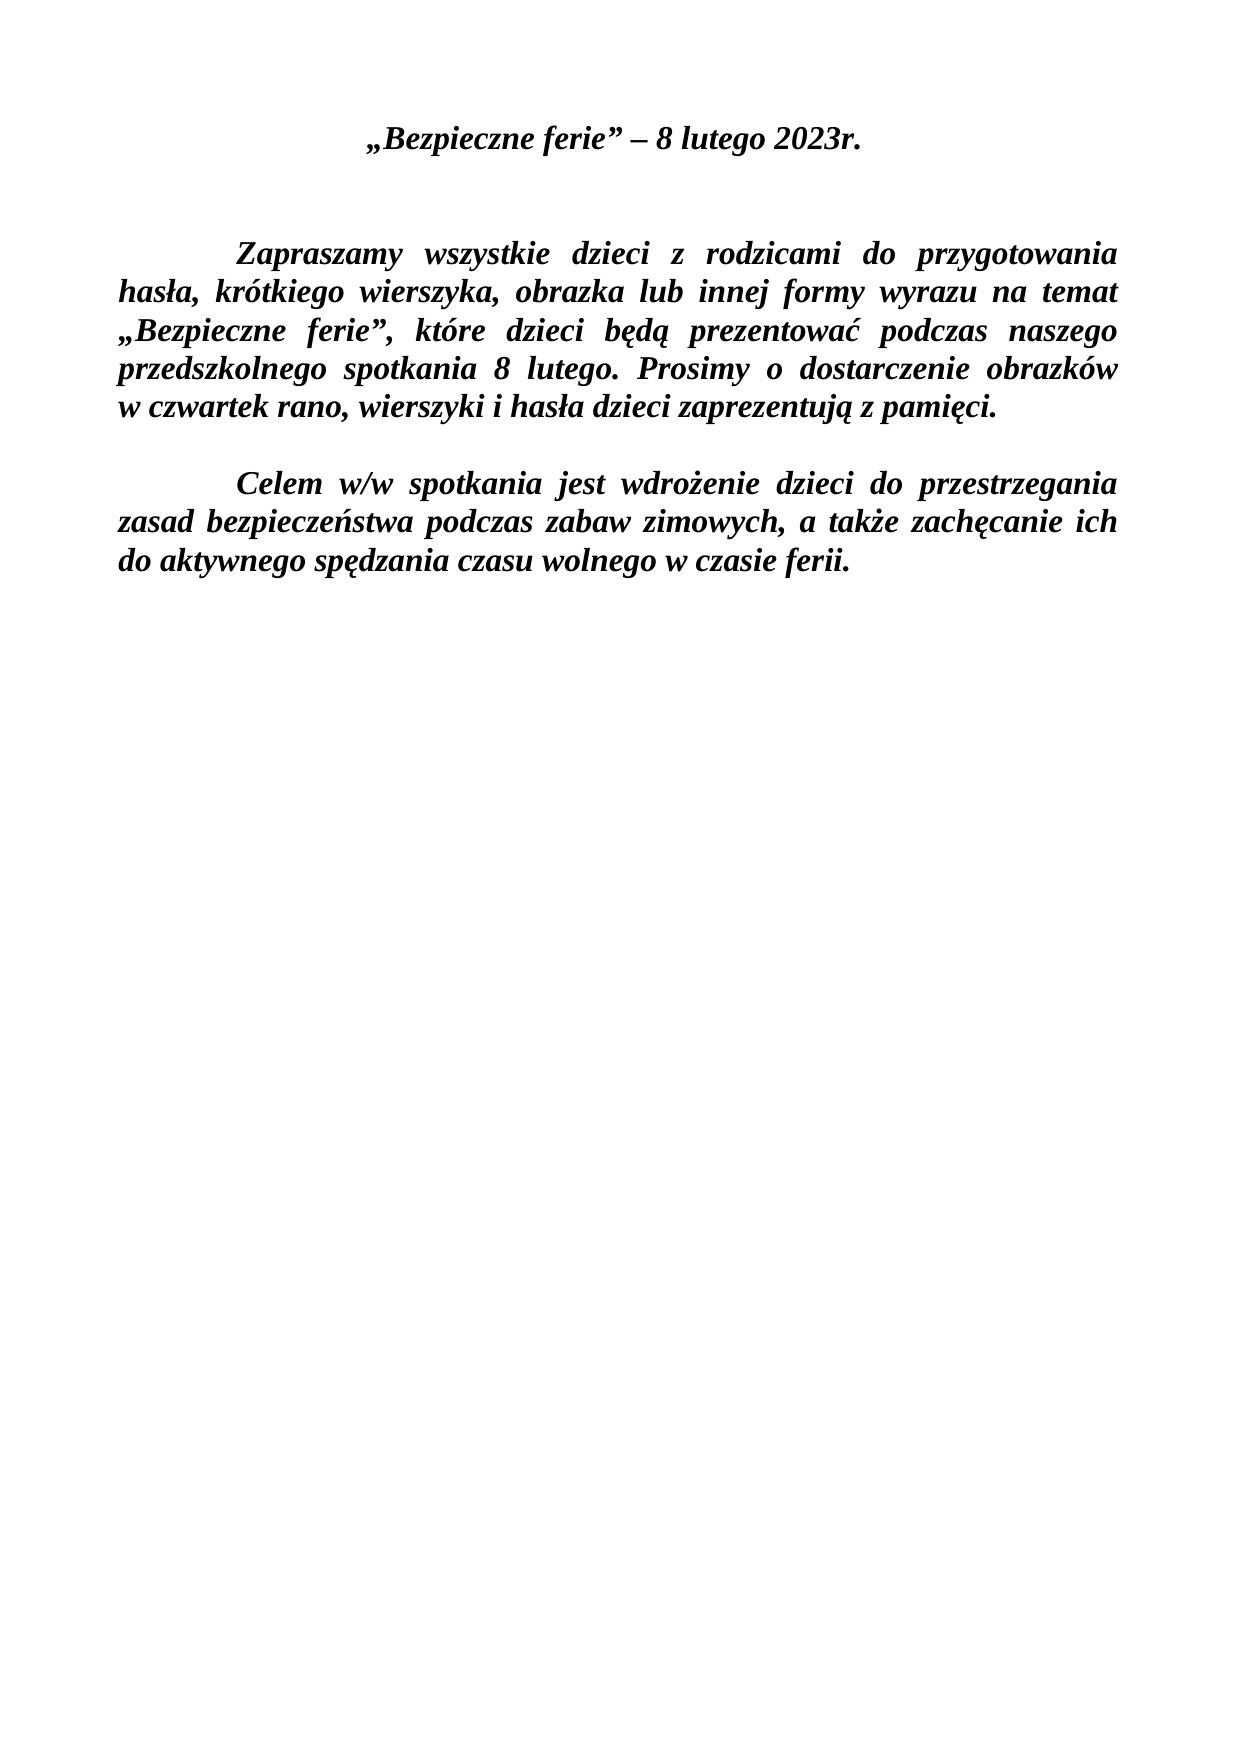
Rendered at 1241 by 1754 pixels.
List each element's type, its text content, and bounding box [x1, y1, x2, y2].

text „Bezpieczne ferie” – 8 lutego 2023r. [118, 118, 1122, 156]
text Zapraszamy wszystkie dzieci z rodzicami do przygotowania hasła, krótkiego wierszyka, obrazka lub innej formy wyrazu na temat „Bezpieczne ferie”, które dzieci będą prezentować podczas naszego przedszkolnego spotkania 8 lutego. Prosimy o dostarczenie obrazków w czwartek rano, wierszyki i hasła dzieci zaprezentują z pamięci. [118, 233, 1122, 425]
text Celem w/w spotkania jest wdrożenie dzieci do przestrzegania zasad bezpieczeństwa podczas zabaw zimowych, a także zachęcanie ich do aktywnego spędzania czasu wolnego w czasie ferii. [118, 463, 1122, 578]
